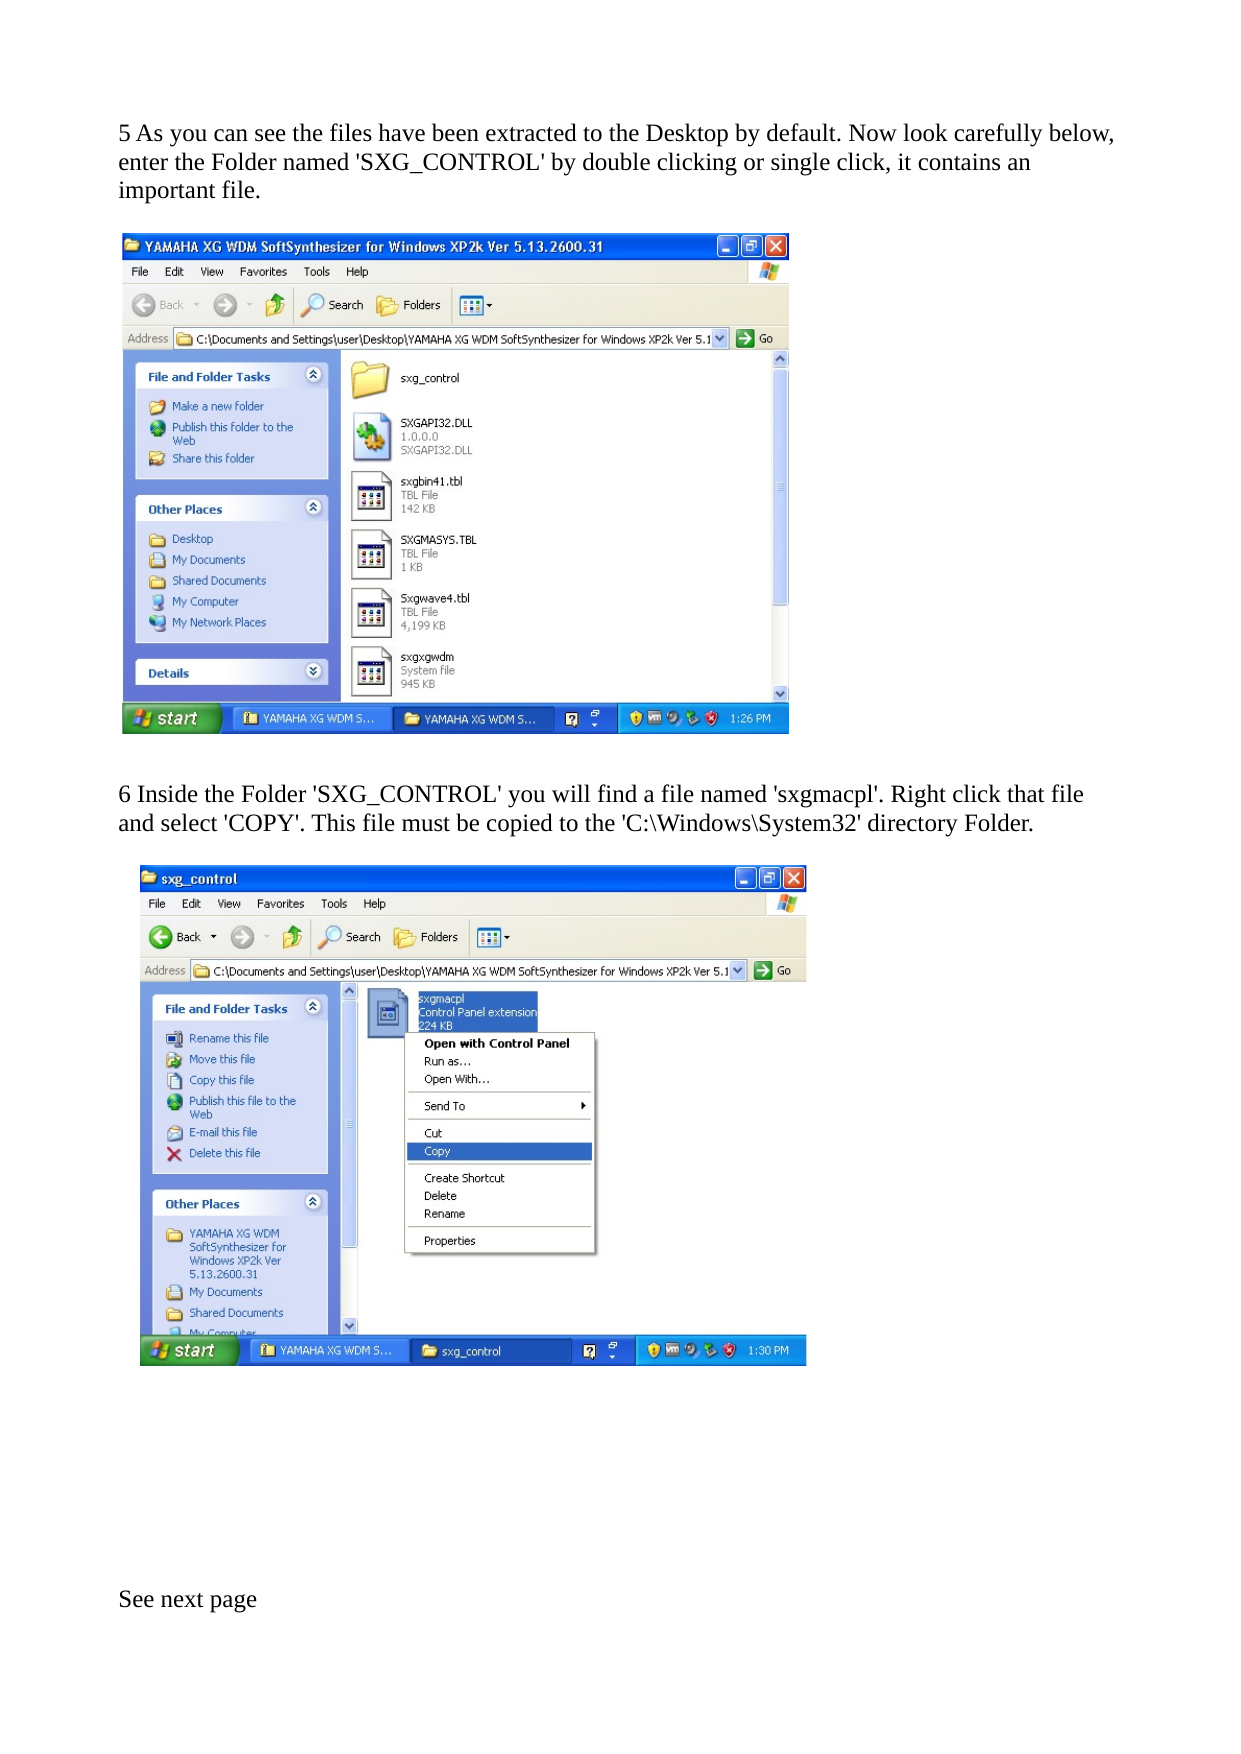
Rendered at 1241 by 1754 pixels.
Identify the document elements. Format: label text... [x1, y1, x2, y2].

picture [122, 233, 789, 734]
text 6 Inside the Folder 'SXG_CONTROL' you will find a file named 'sxgmacpl'. Right click that file and select 'COPY'. This file must be copied to the 'C:\Windows\System32' directory Folder. [118, 779, 1122, 837]
text See next page [118, 1584, 1122, 1613]
picture [140, 865, 807, 1366]
text 5 As you can see the files have been extracted to the Desktop by default. Now look carefully below, enter the Folder named 'SXG_CONTROL' by double clicking or single click, it contains an important file. [118, 118, 1122, 204]
